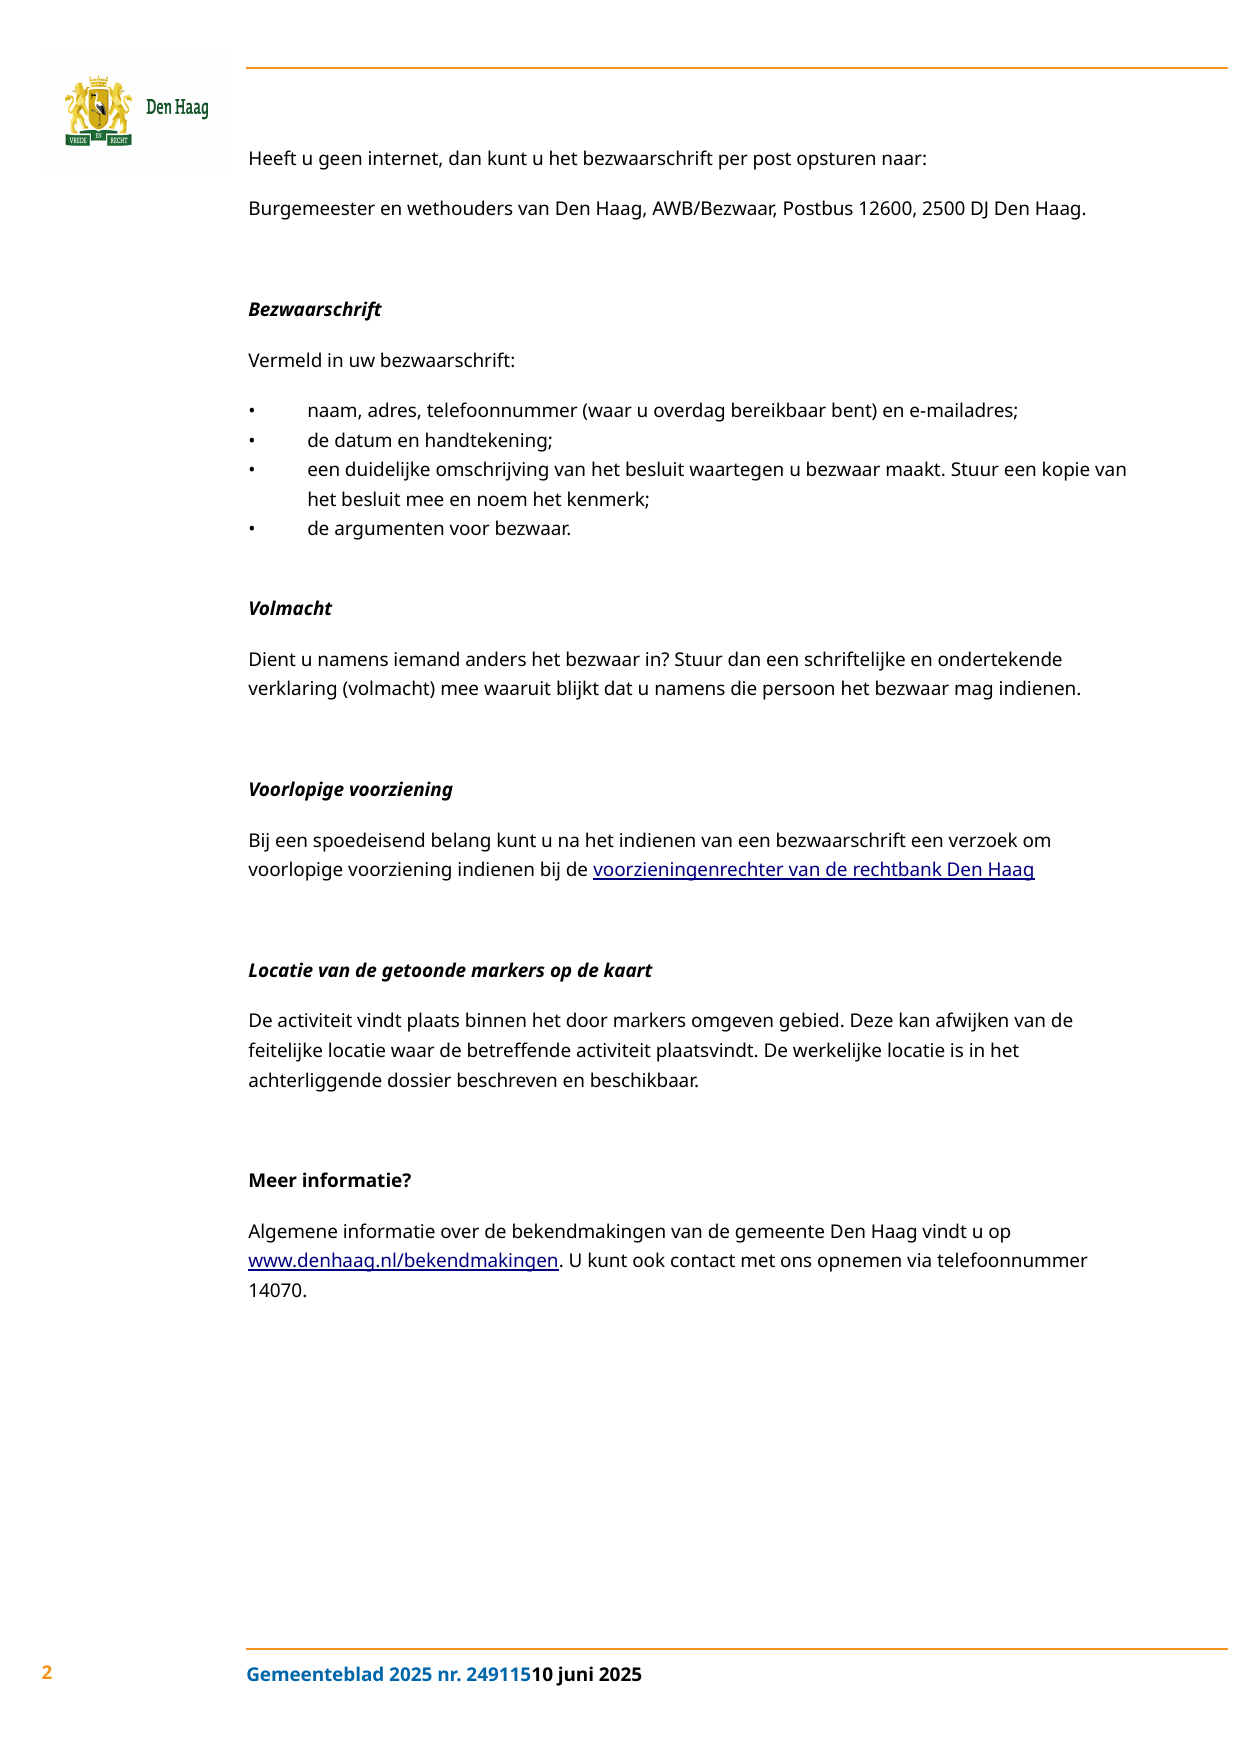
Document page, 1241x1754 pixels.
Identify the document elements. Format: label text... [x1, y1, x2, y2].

text Burgemeester en wethouders van Den Haag, AWB/Bezwaar, Postbus 12600, 2500 DJ Den Haag. [248, 196, 1152, 221]
text Volmacht [248, 596, 1152, 621]
text Bij een spoedeisend belang kunt u na het indienen van een bezwaarschrift een verzoek om voorlopige voorziening indienen bij de voorzieningenrechter van de rechtbank Den Haag [248, 827, 1152, 882]
list naam, adres, telefoonnummer (waar u overdag bereikbaar bent) en e-mailadres; [248, 397, 1152, 423]
text Heeft u geen internet, dan kunt u het bezwaarschrift per post opsturen naar: [248, 145, 1152, 171]
text Vermeld in uw bezwaarschrift: [248, 347, 1152, 373]
text Bezwaarschrift [248, 296, 1152, 322]
list een duidelijke omschrijving van het besluit waartegen u bezwaar maakt. Stuur een kopie van het besluit mee en noem het kenmerk; [248, 456, 1152, 512]
text Voorlopige voorziening [248, 776, 1152, 802]
text Algemene informatie over de bekendmakingen van de gemeente Den Haag vindt u op www.denhaag.nl/bekendmakingen. U kunt ook contact met ons opnemen via telefoonnummer 14070. [248, 1218, 1152, 1303]
text Locatie van de getoonde markers op de kaart [248, 957, 1152, 983]
text Meer informatie? [248, 1168, 1152, 1193]
list de argumenten voor bezwaar. [248, 516, 1152, 541]
picture [41, 47, 231, 172]
text De activiteit vindt plaats binnen het door markers omgeven gebied. Deze kan afwijken van de feitelijke locatie waar de betreffende activiteit plaatsvindt. De werkelijke locatie is in het achterliggende dossier beschreven en beschikbaar. [248, 1008, 1152, 1093]
list de datum en handtekening; [248, 427, 1152, 453]
text Dient u namens iemand anders het bezwaar in? Stuur dan een schriftelijke en ondertekende verklaring (volmacht) mee waaruit blijkt dat u namens die persoon het bezwaar mag indienen. [248, 646, 1152, 701]
